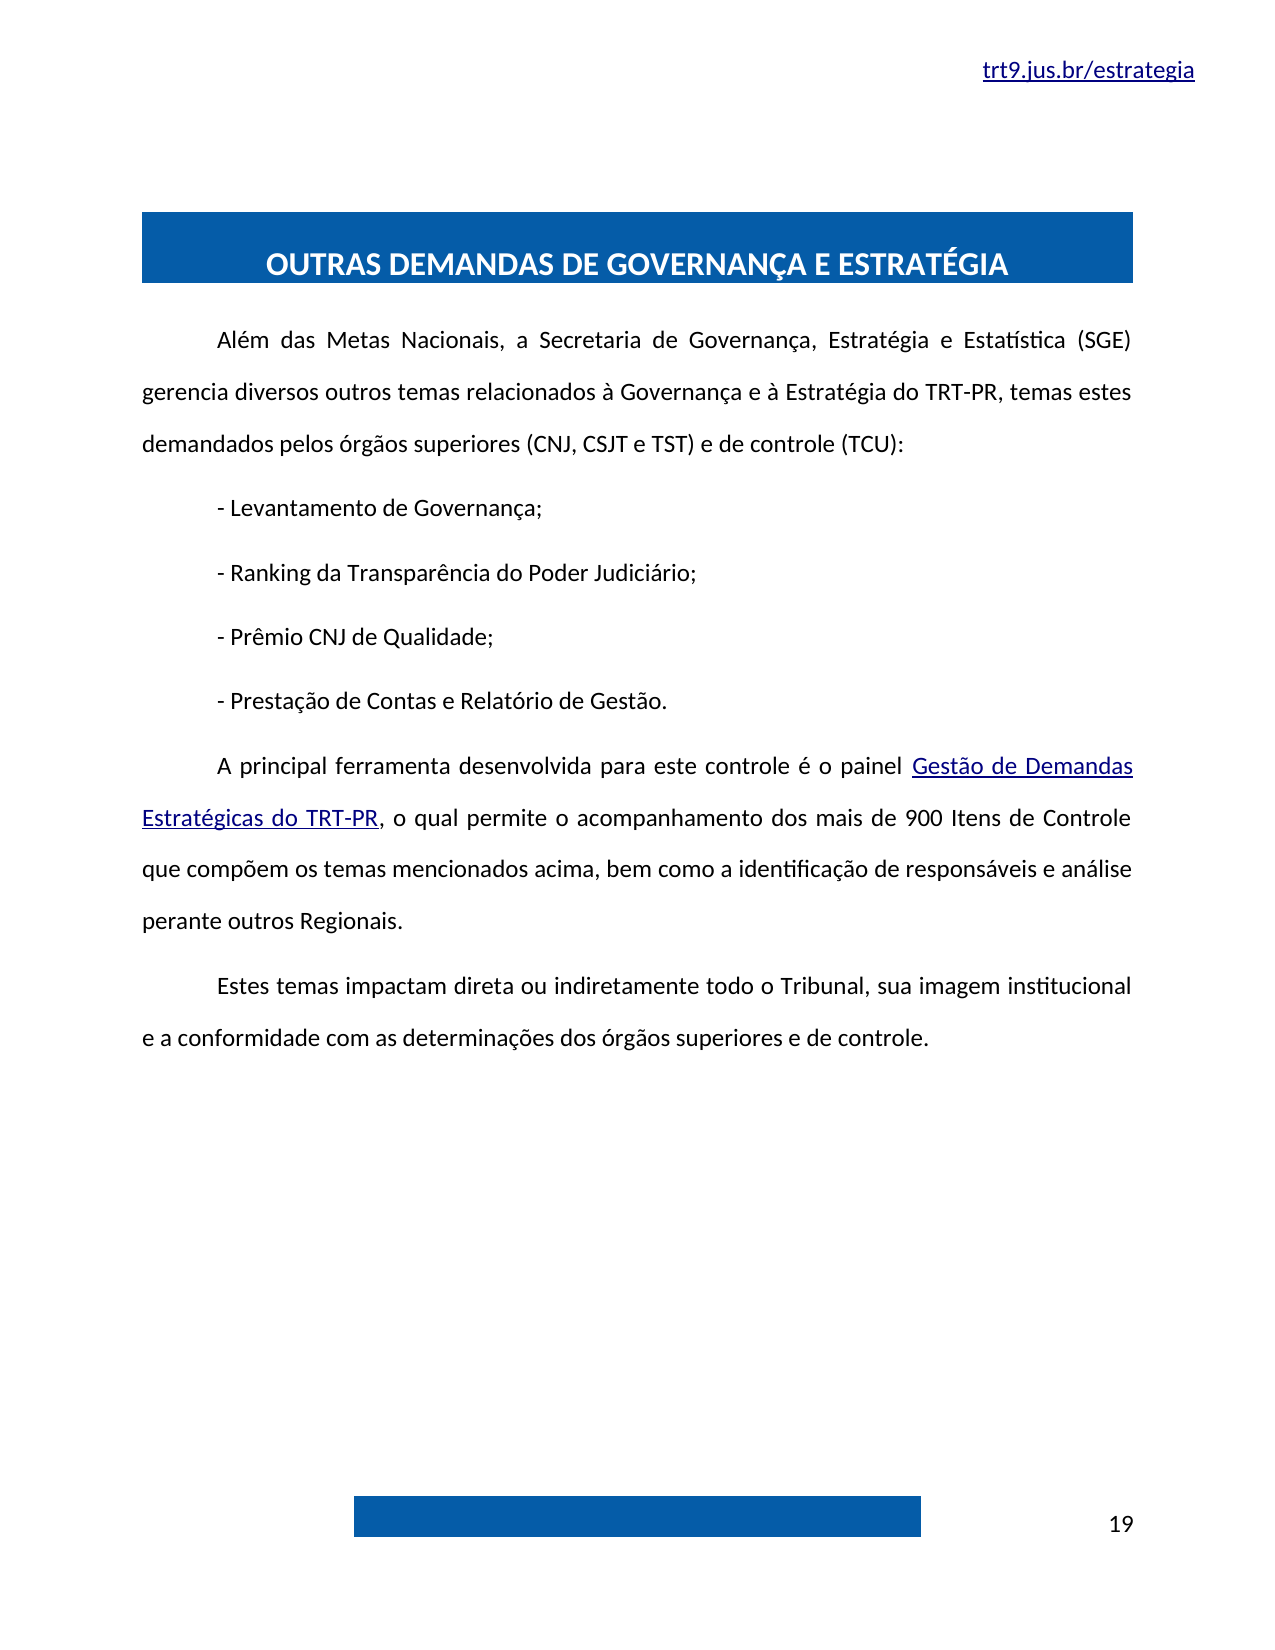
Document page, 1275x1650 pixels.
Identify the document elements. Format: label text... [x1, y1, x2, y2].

text A principal ferramenta desenvolvida para este controle é o painel Gestão de Demandas Estratégicas do TRT-PR, o qual permite o acompanhamento dos mais de 900 Itens de Controle que compõem os temas mencionados acima, bem como a identificação de responsáveis e análise perante outros Regionais. [142, 750, 1133, 936]
text - Prestação de Contas e Relatório de Gestão. [142, 686, 1133, 716]
text - Levantamento de Governança; [142, 492, 1133, 523]
text Estes temas impactam direta ou indiretamente todo o Tribunal, sua imagem institucional e a conformidade com as determinações dos órgãos superiores e de controle. [142, 970, 1133, 1052]
subtitle OUTRAS DEMANDAS DE GOVERNANÇA E ESTRATÉGIA [142, 243, 1133, 283]
text - Ranking da Transparência do Poder Judiciário; [142, 557, 1133, 587]
text Além das Metas Nacionais, a Secretaria de Governança, Estratégia e Estatística (SGE) gerencia diversos outros temas relacionados à Governança e à Estratégia do TRT-PR, temas estes demandados pelos órgãos superiores (CNJ, CSJT e TST) e de controle (TCU): [142, 324, 1133, 458]
text - Prêmio CNJ de Qualidade; [142, 621, 1133, 652]
